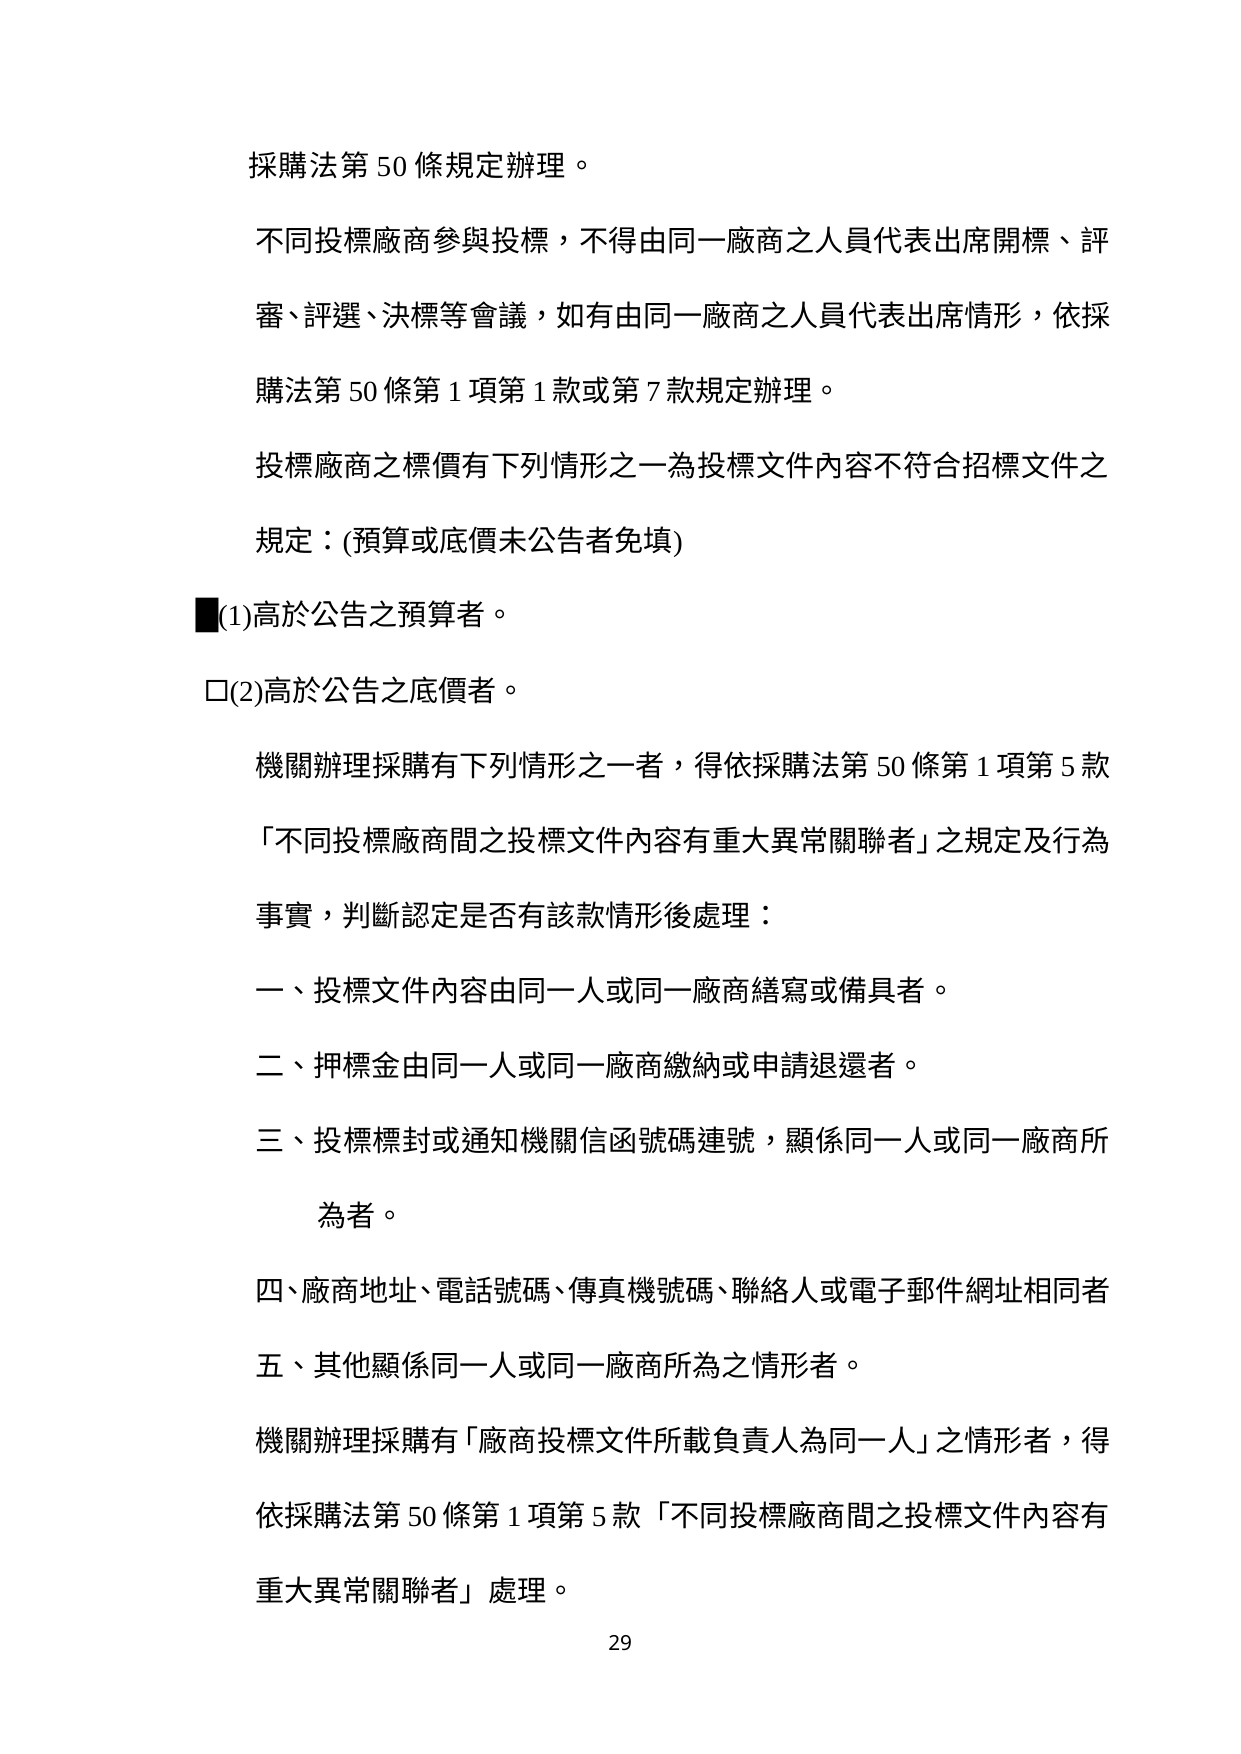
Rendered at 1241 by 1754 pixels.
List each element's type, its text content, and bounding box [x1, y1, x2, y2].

list 採購法第50條規定辦理。 [130, 126, 1110, 201]
text 投標廠商之標價有下列情形之一為投標文件內容不符合招標文件之規定：(預算或底價未公告者免填) [255, 426, 1110, 576]
text 二、押標金由同一人或同一廠商繳納或申請退還者。 [255, 1026, 1110, 1101]
text 機關辦理採購有下列情形之一者，得依採購法第50條第1項第5款「不同投標廠商間之投標文件內容有重大異常關聯者」之規定及行為事實，判斷認定是否有該款情形後處理： [255, 726, 1110, 951]
text 不同投標廠商參與投標，不得由同一廠商之人員代表出席開標、評審、評選、決標等會議，如有由同一廠商之人員代表出席情形，依採購法第50條第1項第1款或第7款規定辦理。 [255, 201, 1110, 426]
text 五、其他顯係同一人或同一廠商所為之情形者。 [255, 1326, 1110, 1401]
text (2)高於公告之底價者。 [145, 651, 1110, 726]
text █(1)高於公告之預算者。 [130, 576, 1110, 651]
text 四、廠商地址、電話號碼、傳真機號碼、聯絡人或電子郵件網址相同者。 [255, 1251, 1110, 1326]
text 三、投標標封或通知機關信函號碼連號，顯係同一人或同一廠商所為者。 [255, 1101, 1110, 1251]
text 一、投標文件內容由同一人或同一廠商繕寫或備具者。 [255, 951, 1110, 1026]
text 機關辦理採購有「廠商投標文件所載負責人為同一人」之情形者，得依採購法第50條第1項第5款「不同投標廠商間之投標文件內容有重大異常關聯者」處理。 [255, 1401, 1110, 1626]
